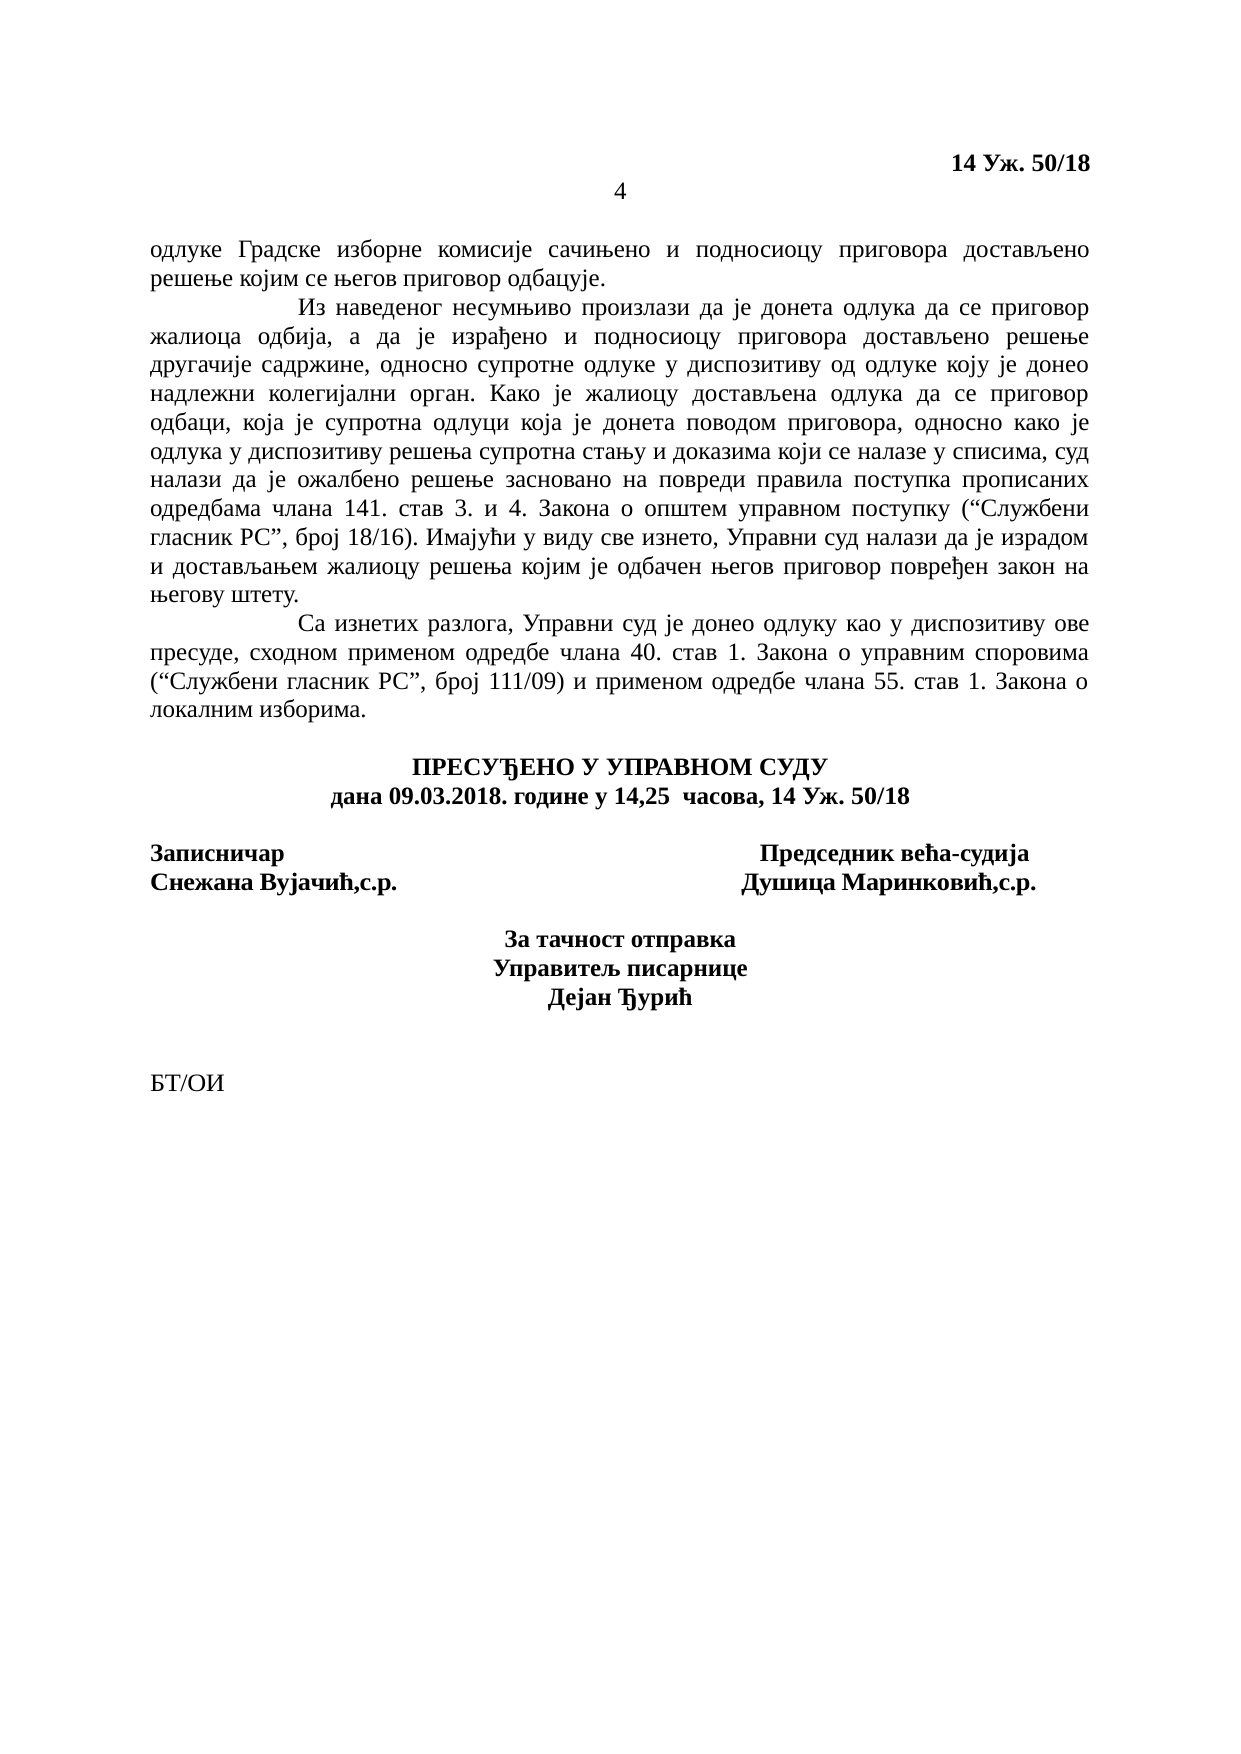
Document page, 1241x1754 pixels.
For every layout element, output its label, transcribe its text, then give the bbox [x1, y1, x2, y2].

text Из наведеног несумњиво произлази да је донета одлука да се приговор жалиоца одбија, а да је израђено и подносиоцу приговора достављено решење другачије садржине, односно супротне одлуке у диспозитиву од одлуке коју је донео надлежни колегијални орган. Како је жалиоцу достављена одлука да се приговор одбаци, која је супротна одлуци која је донета поводом приговора, односно како је одлука у диспозитиву решења супротна стању и доказима који се налазе у списима, суд налази да је ожалбено решење засновано на повреди правила поступка прописаних одредбама члана 141. став 3. и 4. Закона о општем управном поступку (“Службени гласник РС”, број 18/16). Имајући у виду све изнето, Управни суд налази да је израдом и достављањем жалиоцу решења којим је одбачен његов приговор повређен закон на његову штету. [150, 292, 1090, 608]
text одлуке Градске изборне комисије сачињено и подносиоцу приговора достављено решење којим се његов приговор одбацује. [150, 234, 1090, 292]
text Записничар Председник већа-судија [150, 838, 1090, 867]
text За тачност отправка [150, 924, 1090, 953]
text Са изнетих разлога, Управни суд је донео одлуку као у диспозитиву ове пресуде, сходном применом одредбе члана 40. став 1. Закона о управним споровима (“Службени гласник РС”, број 111/09) и применом одредбе члана 55. став 1. Закона о локалним изборима. [150, 608, 1090, 723]
text БТ/ОИ [150, 1068, 1090, 1097]
text Дејан Ђурић [150, 982, 1090, 1011]
text Снежана Вујачић,с.р. Душица Маринковић,с.р. [150, 867, 1090, 896]
text ПРЕСУЂЕНО У УПРАВНОМ СУДУ [150, 752, 1090, 781]
text дана 09.03.2018. године у 14,25 часова, 14 Уж. 50/18 [150, 781, 1090, 809]
text Управитељ писарнице [150, 953, 1090, 982]
